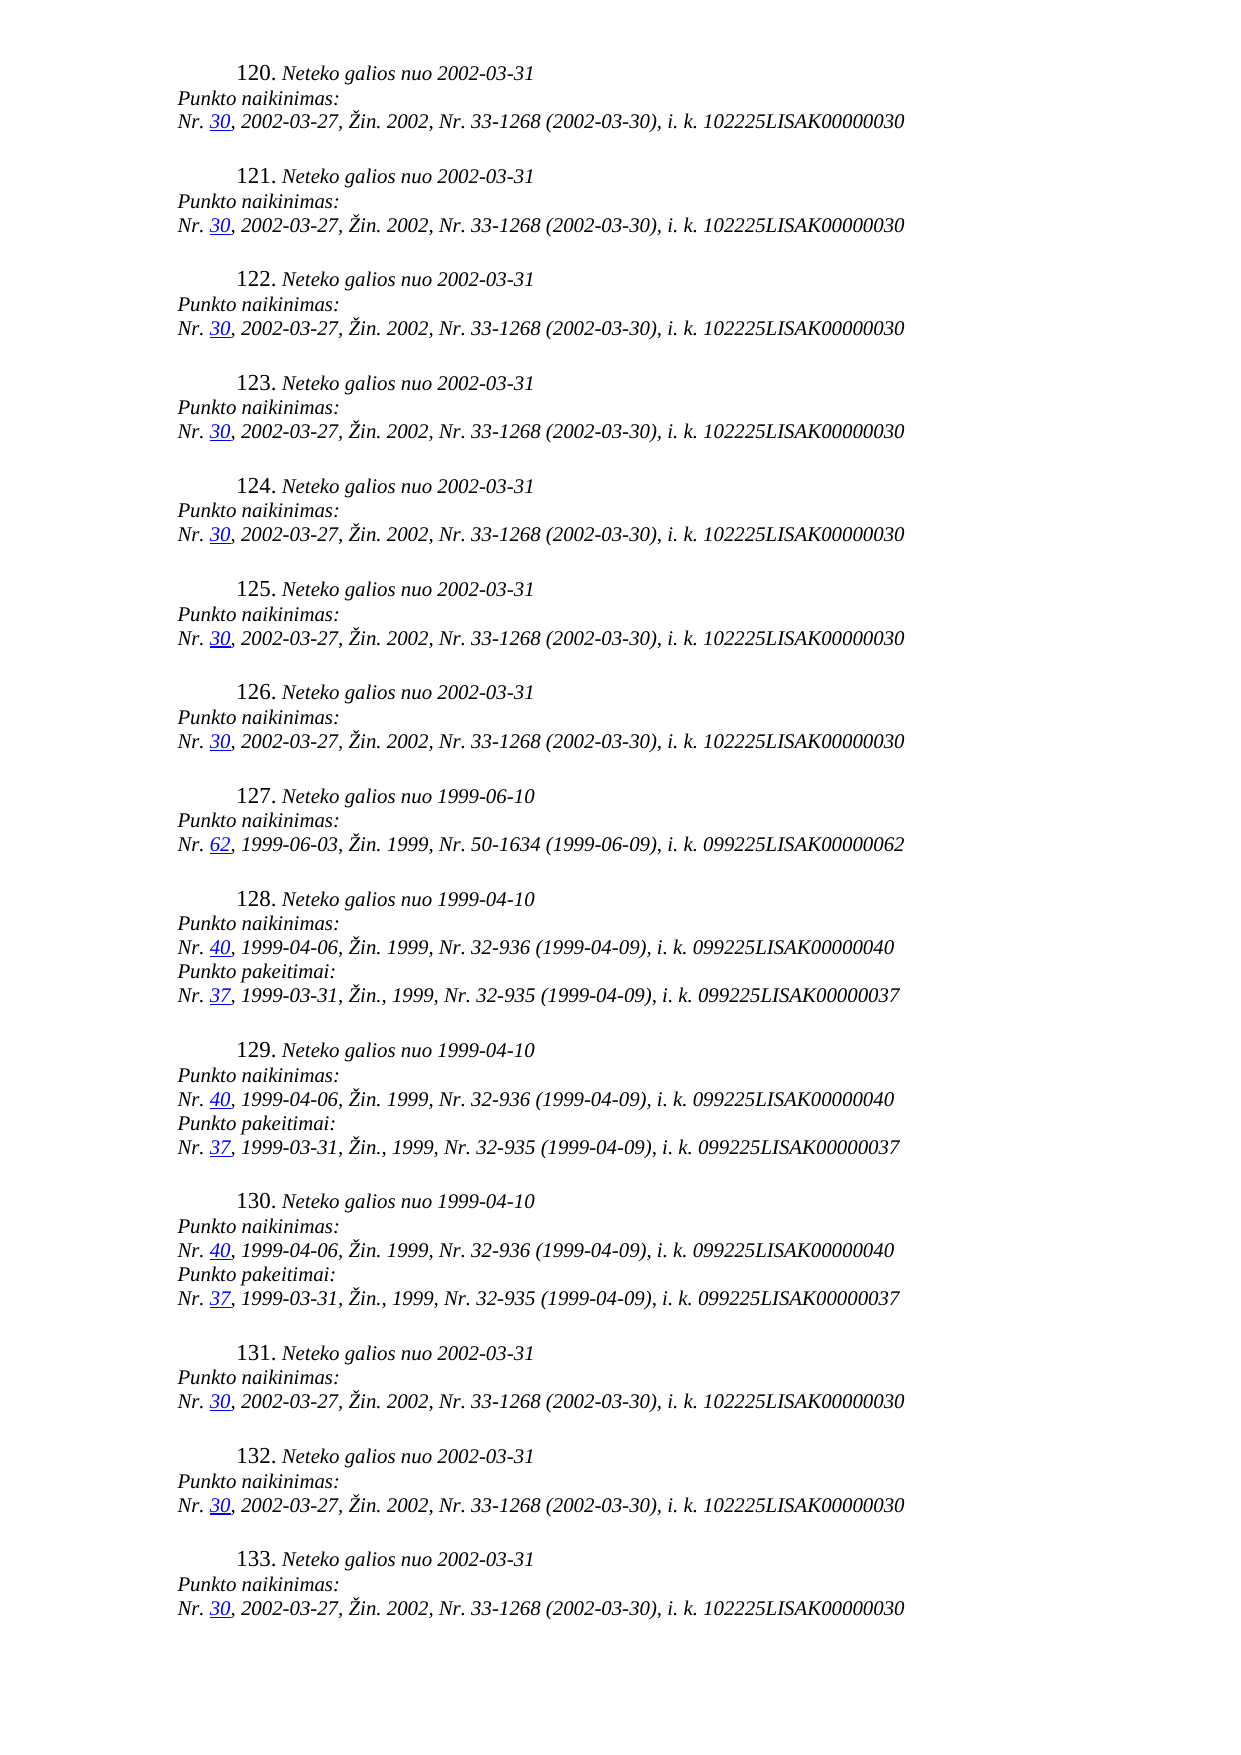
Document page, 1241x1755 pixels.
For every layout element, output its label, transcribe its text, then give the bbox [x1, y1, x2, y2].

text 127. Neteko galios nuo 1999-06-10 [177, 782, 1181, 808]
text Nr. 37, 1999-03-31, Žin., 1999, Nr. 32-935 (1999-04-09), i. k. 099225LISAK00000037 [177, 1286, 1181, 1310]
text Punkto naikinimas: [177, 1572, 1181, 1596]
text 124. Neteko galios nuo 2002-03-31 [177, 472, 1181, 498]
text Punkto naikinimas: [177, 85, 1181, 109]
text Punkto naikinimas: [177, 1468, 1181, 1493]
text Nr. 30, 2002-03-27, Žin. 2002, Nr. 33-1268 (2002-03-30), i. k. 102225LISAK00000030 [177, 729, 1181, 753]
text 121. Neteko galios nuo 2002-03-31 [177, 162, 1181, 189]
text Nr. 30, 2002-03-27, Žin. 2002, Nr. 33-1268 (2002-03-30), i. k. 102225LISAK00000030 [177, 316, 1181, 340]
text Nr. 30, 2002-03-27, Žin. 2002, Nr. 33-1268 (2002-03-30), i. k. 102225LISAK00000030 [177, 1493, 1181, 1517]
text 131. Neteko galios nuo 2002-03-31 [177, 1339, 1181, 1365]
text 123. Neteko galios nuo 2002-03-31 [177, 369, 1181, 395]
text Punkto pakeitimai: [177, 959, 1181, 983]
text Nr. 30, 2002-03-27, Žin. 2002, Nr. 33-1268 (2002-03-30), i. k. 102225LISAK00000030 [177, 626, 1181, 650]
text Nr. 40, 1999-04-06, Žin. 1999, Nr. 32-936 (1999-04-09), i. k. 099225LISAK00000040 [177, 1238, 1181, 1262]
text 128. Neteko galios nuo 1999-04-10 [177, 885, 1181, 911]
text Nr. 30, 2002-03-27, Žin. 2002, Nr. 33-1268 (2002-03-30), i. k. 102225LISAK00000030 [177, 522, 1181, 546]
text Punkto naikinimas: [177, 808, 1181, 832]
text 133. Neteko galios nuo 2002-03-31 [177, 1545, 1181, 1572]
text Nr. 40, 1999-04-06, Žin. 1999, Nr. 32-936 (1999-04-09), i. k. 099225LISAK00000040 [177, 1087, 1181, 1111]
text Punkto naikinimas: [177, 911, 1181, 935]
text Punkto naikinimas: [177, 1063, 1181, 1087]
text 130. Neteko galios nuo 1999-04-10 [177, 1188, 1181, 1214]
text Punkto naikinimas: [177, 292, 1181, 316]
text Nr. 30, 2002-03-27, Žin. 2002, Nr. 33-1268 (2002-03-30), i. k. 102225LISAK00000030 [177, 1389, 1181, 1413]
text 120. Neteko galios nuo 2002-03-31 [177, 59, 1181, 85]
text Punkto naikinimas: [177, 498, 1181, 522]
text Punkto naikinimas: [177, 602, 1181, 626]
text Nr. 40, 1999-04-06, Žin. 1999, Nr. 32-936 (1999-04-09), i. k. 099225LISAK00000040 [177, 935, 1181, 959]
text 125. Neteko galios nuo 2002-03-31 [177, 575, 1181, 602]
text 132. Neteko galios nuo 2002-03-31 [177, 1442, 1181, 1468]
text Punkto pakeitimai: [177, 1262, 1181, 1286]
text Punkto naikinimas: [177, 189, 1181, 213]
text 122. Neteko galios nuo 2002-03-31 [177, 266, 1181, 292]
text Nr. 37, 1999-03-31, Žin., 1999, Nr. 32-935 (1999-04-09), i. k. 099225LISAK00000037 [177, 983, 1181, 1007]
text Punkto naikinimas: [177, 1214, 1181, 1238]
text Nr. 30, 2002-03-27, Žin. 2002, Nr. 33-1268 (2002-03-30), i. k. 102225LISAK00000030 [177, 419, 1181, 443]
text Nr. 30, 2002-03-27, Žin. 2002, Nr. 33-1268 (2002-03-30), i. k. 102225LISAK00000030 [177, 213, 1181, 237]
text Nr. 30, 2002-03-27, Žin. 2002, Nr. 33-1268 (2002-03-30), i. k. 102225LISAK00000030 [177, 1596, 1181, 1620]
text Punkto naikinimas: [177, 705, 1181, 729]
text Nr. 62, 1999-06-03, Žin. 1999, Nr. 50-1634 (1999-06-09), i. k. 099225LISAK00000062 [177, 832, 1181, 856]
text 126. Neteko galios nuo 2002-03-31 [177, 678, 1181, 705]
text Nr. 37, 1999-03-31, Žin., 1999, Nr. 32-935 (1999-04-09), i. k. 099225LISAK00000037 [177, 1135, 1181, 1159]
text Punkto pakeitimai: [177, 1111, 1181, 1135]
text Nr. 30, 2002-03-27, Žin. 2002, Nr. 33-1268 (2002-03-30), i. k. 102225LISAK00000030 [177, 109, 1181, 133]
text 129. Neteko galios nuo 1999-04-10 [177, 1036, 1181, 1063]
text Punkto naikinimas: [177, 1365, 1181, 1389]
text Punkto naikinimas: [177, 395, 1181, 419]
